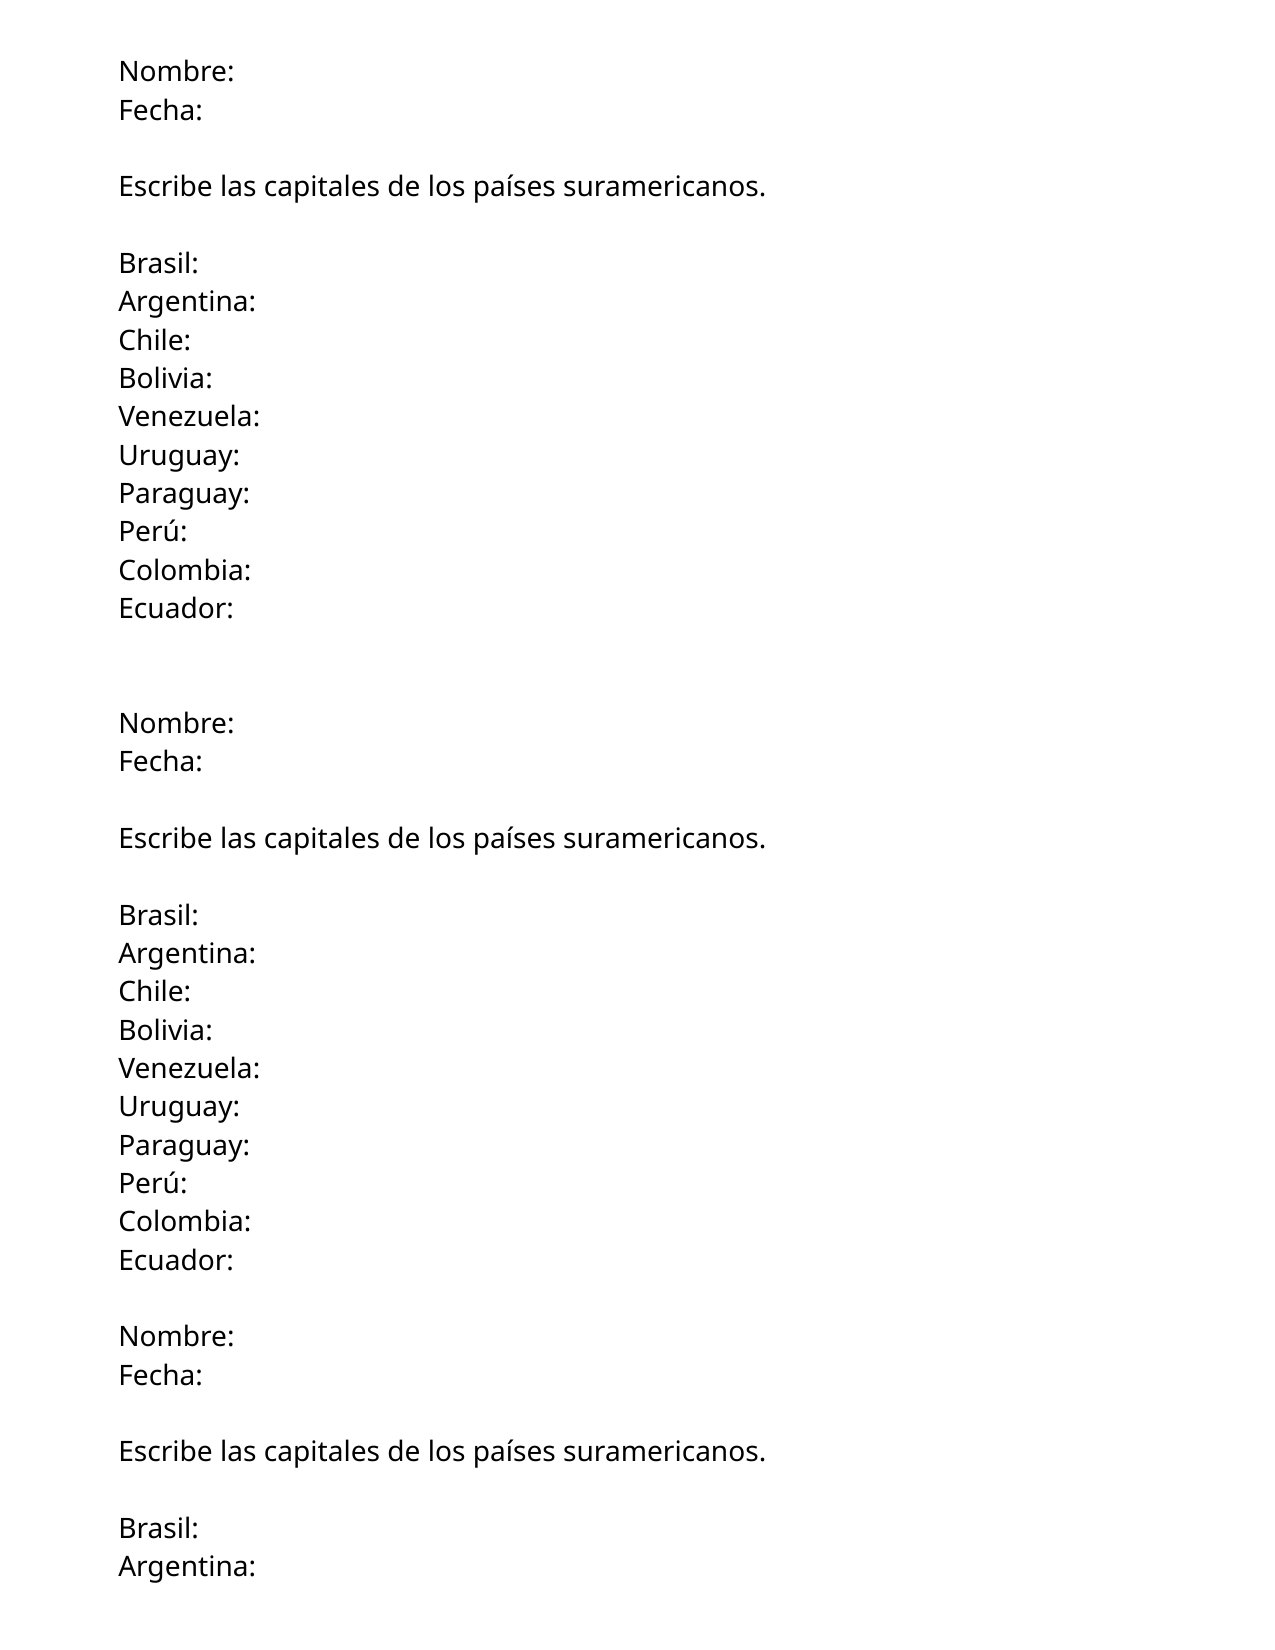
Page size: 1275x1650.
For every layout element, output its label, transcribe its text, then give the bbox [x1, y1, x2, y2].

text Chile: [118, 320, 1157, 358]
text Fecha: [118, 741, 1157, 780]
text Uruguay: [118, 435, 1157, 473]
text Escribe las capitales de los países suramericanos. [118, 818, 1157, 856]
text Ecuador: [118, 588, 1157, 626]
text Chile: [118, 971, 1157, 1010]
text Colombia: [118, 550, 1157, 588]
text Argentina: [118, 281, 1157, 320]
text Perú: [118, 1163, 1157, 1201]
text Bolivia: [118, 358, 1157, 396]
text Nombre: [118, 703, 1157, 741]
text Argentina: [118, 1546, 1157, 1585]
text Venezuela: [118, 1048, 1157, 1086]
text Perú: [118, 511, 1157, 550]
text Brasil: [118, 243, 1157, 281]
text Brasil: [118, 1508, 1157, 1546]
text Fecha: [118, 90, 1157, 128]
text Nombre: [118, 51, 1157, 90]
text Uruguay: [118, 1086, 1157, 1125]
text Bolivia: [118, 1010, 1157, 1048]
text Ecuador: [118, 1240, 1157, 1278]
text Fecha: [118, 1355, 1157, 1393]
text Brasil: [118, 895, 1157, 933]
text Paraguay: [118, 473, 1157, 511]
text Escribe las capitales de los países suramericanos. [118, 1431, 1157, 1470]
text Argentina: [118, 933, 1157, 971]
text Colombia: [118, 1201, 1157, 1240]
text Paraguay: [118, 1125, 1157, 1163]
text Venezuela: [118, 396, 1157, 435]
text Nombre: [118, 1316, 1157, 1355]
text Escribe las capitales de los países suramericanos. [118, 166, 1157, 205]
